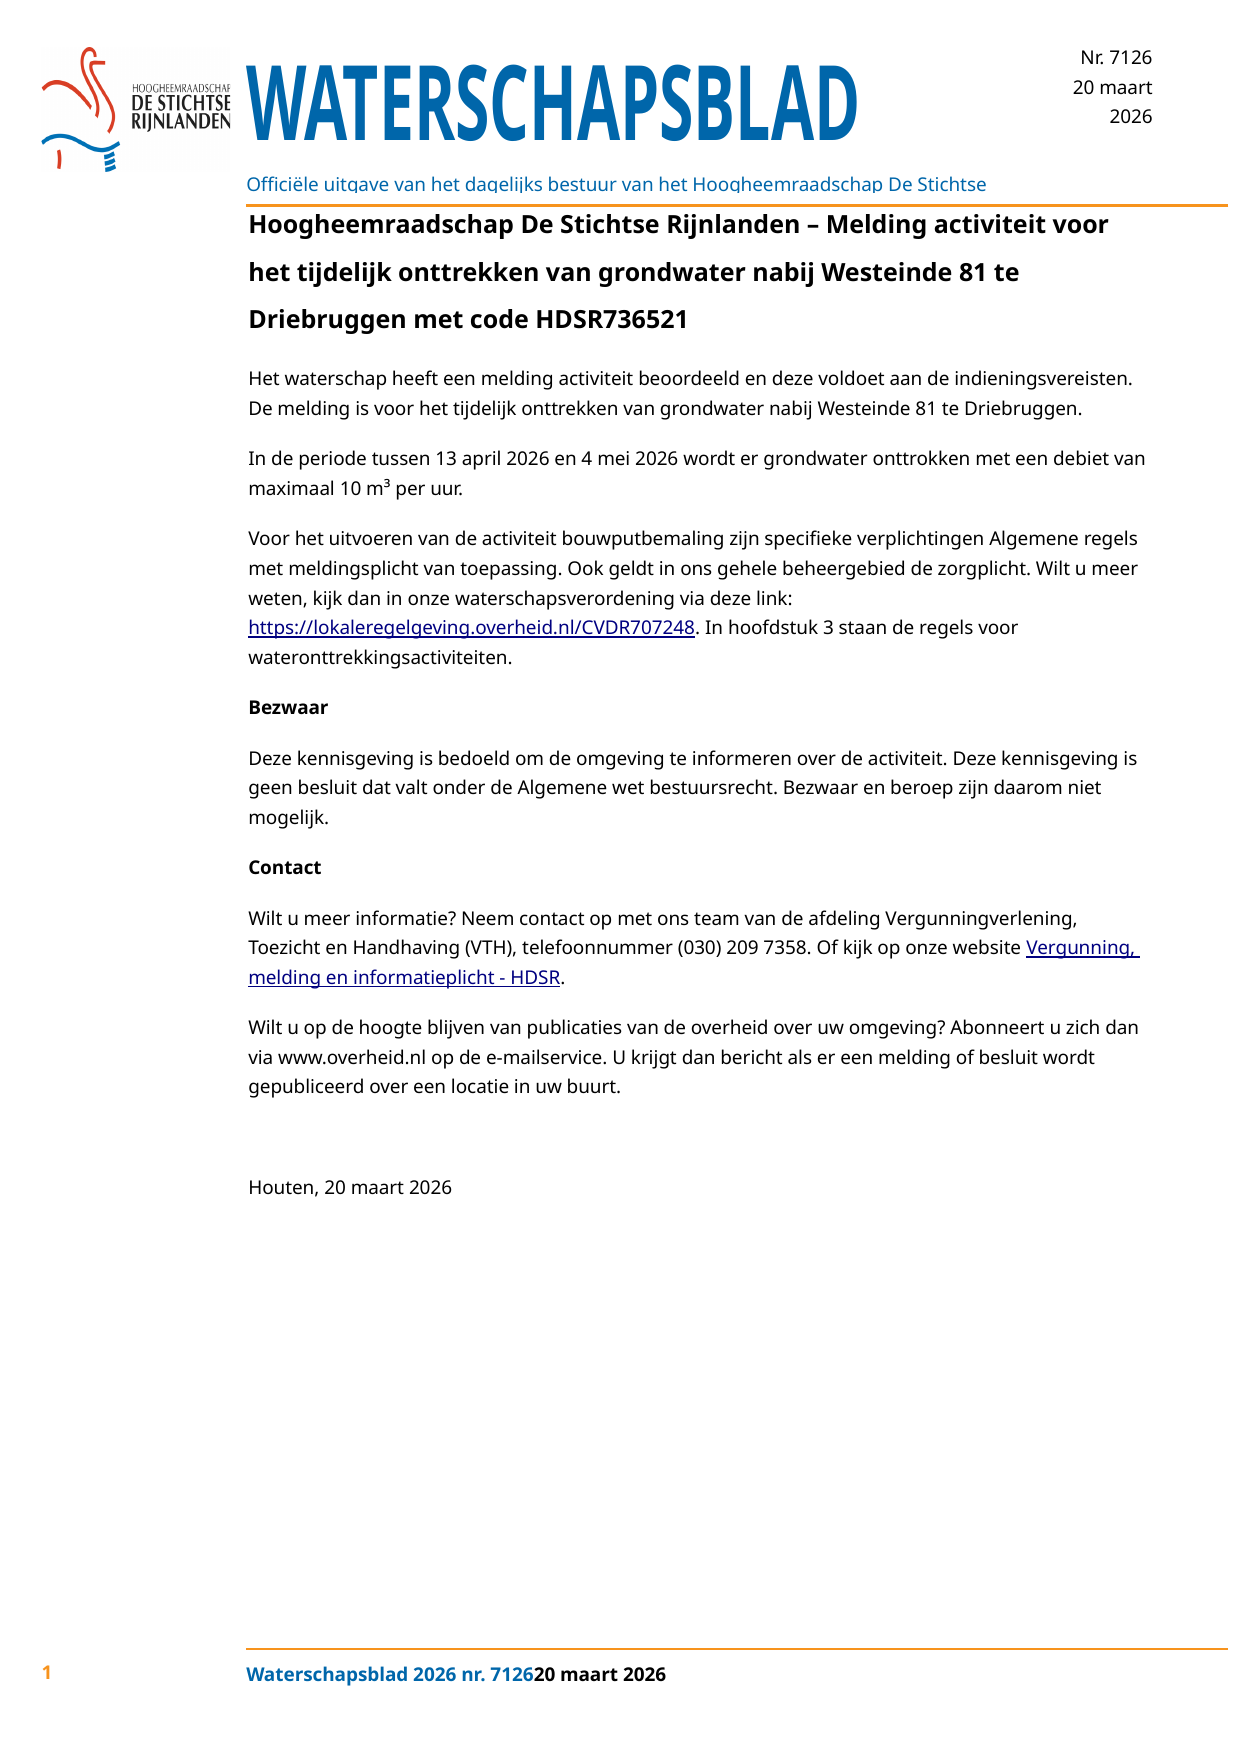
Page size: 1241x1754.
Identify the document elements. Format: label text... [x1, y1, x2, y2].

text Hoogheemraadschap De Stichtse Rijnlanden – Melding activiteit voor het tijdelijk onttrekken van grondwater nabij Westeinde 81 te Driebruggen met code HDSR736521 [248, 207, 1152, 336]
text Wilt u op de hoogte blijven van publicaties van de overheid over uw omgeving? Abonneert u zich dan via www.overheid.nl op de e-mailservice. U krijgt dan bericht als er een melding of besluit wordt gepubliceerd over een locatie in uw buurt. [248, 1014, 1152, 1099]
text Het waterschap heeft een melding activiteit beoordeeld en deze voldoet aan de indieningsvereisten. De melding is voor het tijdelijk onttrekken van grondwater nabij Westeinde 81 te Driebruggen. [248, 366, 1152, 421]
text Voor het uitvoeren van de activiteit bouwputbemaling zijn specifieke verplichtingen Algemene regels met meldingsplicht van toepassing. Ook geldt in ons gehele beheergebied de zorgplicht. Wilt u meer weten, kijk dan in onze waterschapsverordening via deze link: https://lokaleregelgeving.overheid.nl/CVDR707248. In hoofdstuk 3 staan de regels voor wateronttrekkingsactiviteiten. [248, 526, 1152, 669]
text Bezwaar [248, 694, 1152, 720]
text Wilt u meer informatie? Neem contact op met ons team van de afdeling Vergunningverlening, Toezicht en Handhaving (VTH), telefoonnummer (030) 209 7358. Of kijk op onze website Vergunning, melding en informatieplicht - HDSR. [248, 905, 1152, 989]
text Contact [248, 854, 1152, 880]
text Houten, 20 maart 2026 [248, 1174, 1152, 1200]
text Deze kennisgeving is bedoeld om de omgeving te informeren over de activiteit. Deze kennisgeving is geen besluit dat valt onder de Algemene wet bestuursrecht. Bezwaar en beroep zijn daarom niet mogelijk. [248, 745, 1152, 829]
picture [41, 47, 231, 172]
text In de periode tussen 13 april 2026 en 4 mei 2026 wordt er grondwater onttrokken met een debiet van maximaal 10 m³ per uur. [248, 446, 1152, 501]
